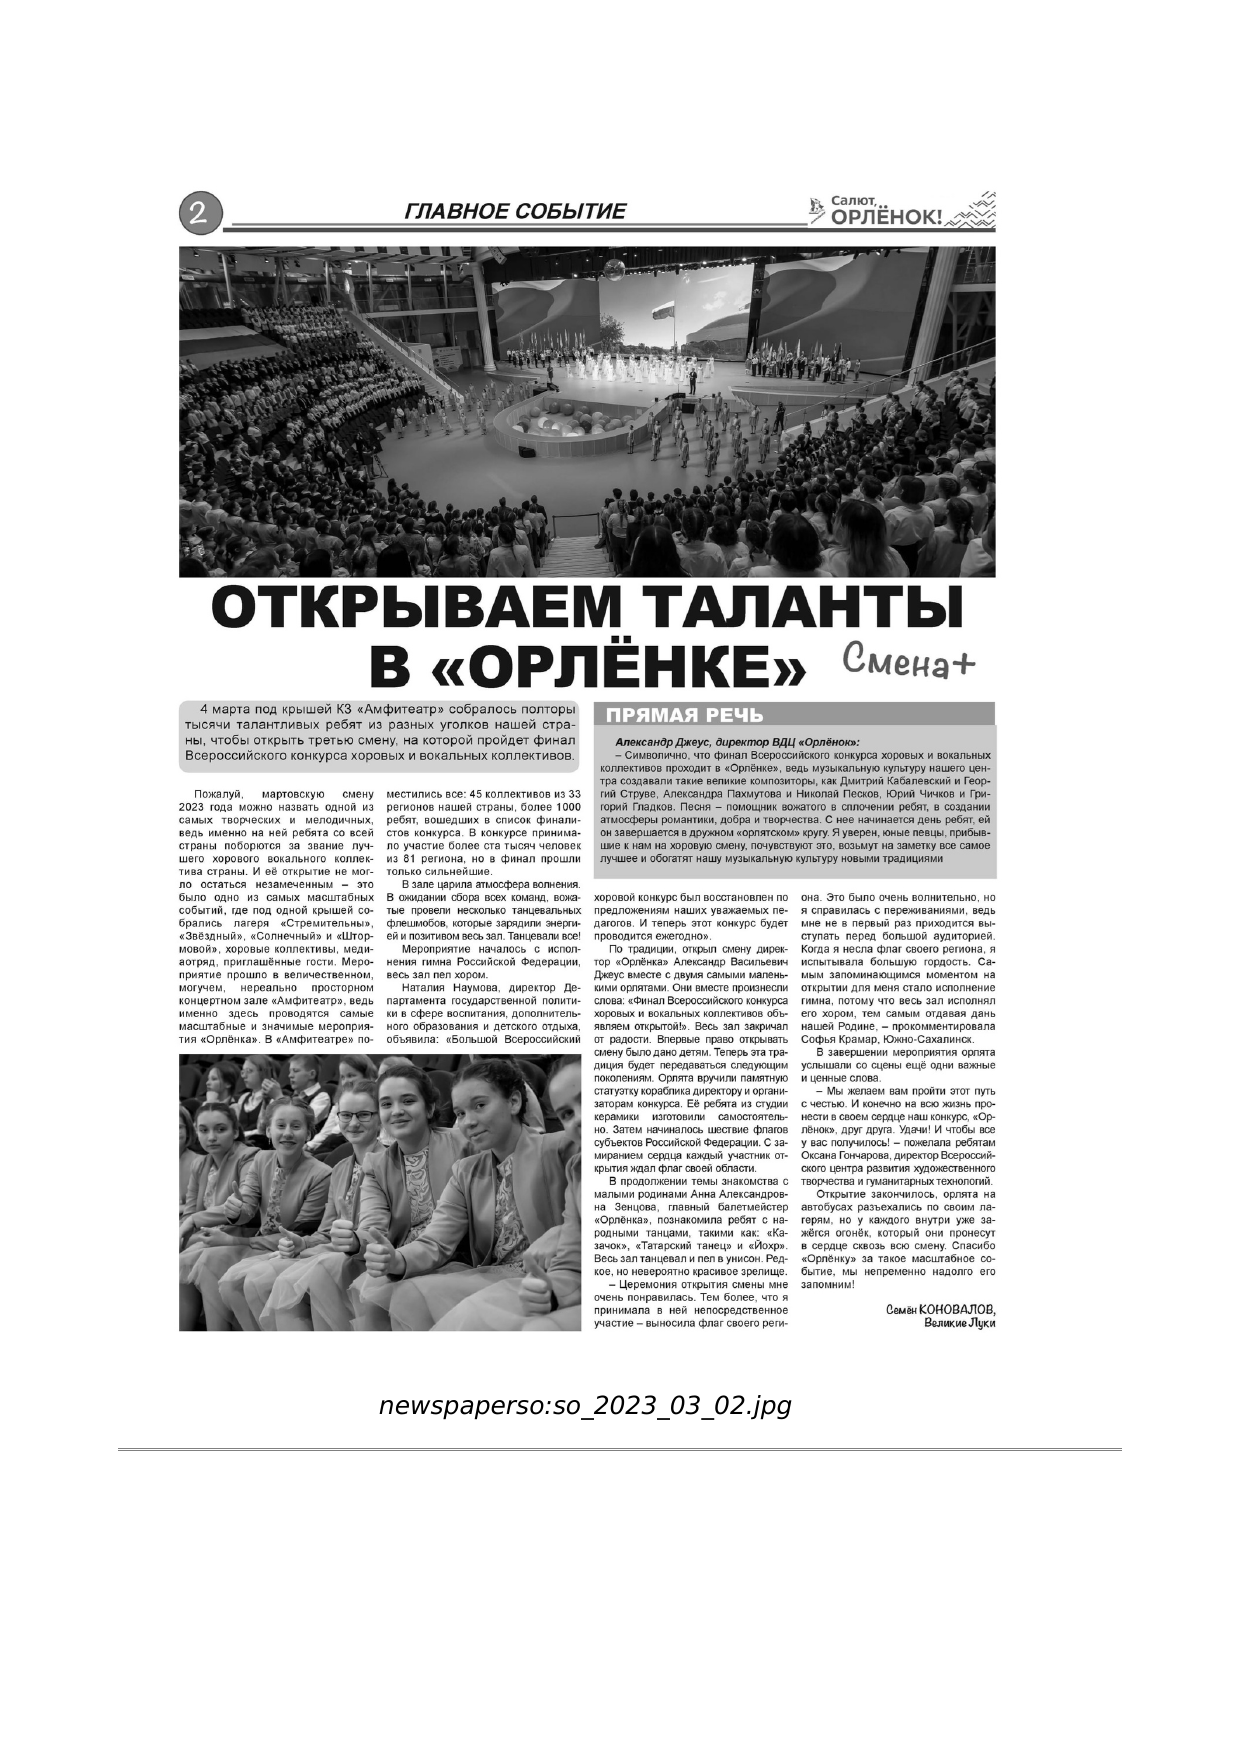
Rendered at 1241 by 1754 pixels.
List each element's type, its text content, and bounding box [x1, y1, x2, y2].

picture [118, 130, 1056, 1392]
text newspaperso:so_2023_03_02.jpg [118, 1392, 1056, 1421]
